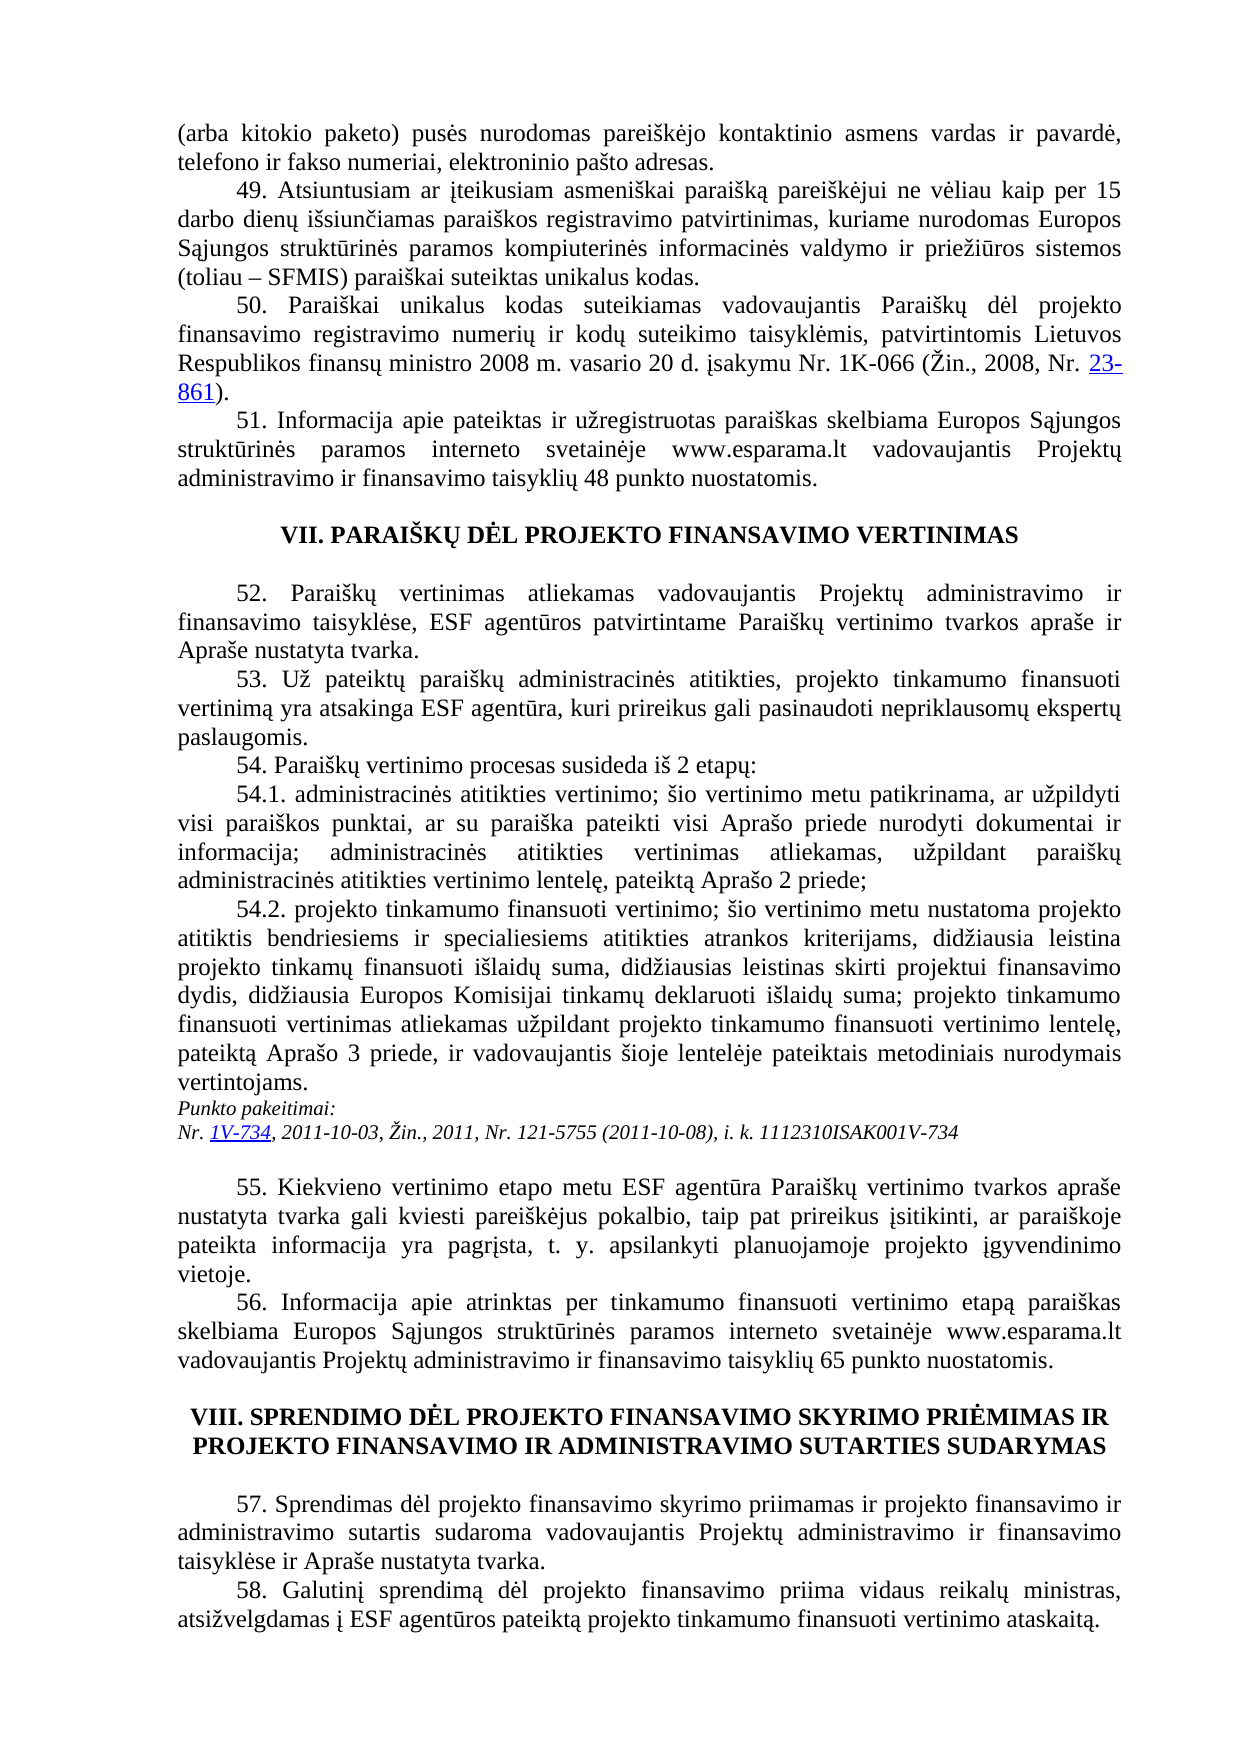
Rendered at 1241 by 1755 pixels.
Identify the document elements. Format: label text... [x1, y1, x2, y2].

text 54.1. administracinės atitikties vertinimo; šio vertinimo metu patikrinama, ar užpildyti visi paraiškos punktai, ar su paraiška pateikti visi Aprašo priede nurodyti dokumentai ir informacija; administracinės atitikties vertinimas atliekamas, užpildant paraiškų administracinės atitikties vertinimo lentelę, pateiktą Aprašo 2 priede; [177, 779, 1122, 894]
text 51. Informacija apie pateiktas ir užregistruotas paraiškas skelbiama Europos Sąjungos struktūrinės paramos interneto svetainėje www.esparama.lt vadovaujantis Projektų administravimo ir finansavimo taisyklių 48 punkto nuostatomis. [177, 406, 1122, 492]
text 52. Paraiškų vertinimas atliekamas vadovaujantis Projektų administravimo ir finansavimo taisyklėse, ESF agentūros patvirtintame Paraiškų vertinimo tvarkos apraše ir Apraše nustatyta tvarka. [177, 578, 1122, 664]
text Nr. 1V-734, 2011-10-03, Žin., 2011, Nr. 121-5755 (2011-10-08), i. k. 1112310ISAK001V-734 [177, 1120, 1122, 1144]
text VIII. SPRENDIMO DĖL PROJEKTO FINANSAVIMO SKYRIMO PRIĖMIMAS IR PROJEKTO FINANSAVIMO IR ADMINISTRAVIMO SUTARTIES SUDARYMAS [177, 1402, 1122, 1460]
text VII. PARAIŠKŲ DĖL PROJEKTO FINANSAVIMO VERTINIMAS [177, 521, 1122, 549]
text 57. Sprendimas dėl projekto finansavimo skyrimo priimamas ir projekto finansavimo ir administravimo sutartis sudaroma vadovaujantis Projektų administravimo ir finansavimo taisyklėse ir Apraše nustatyta tvarka. [177, 1489, 1122, 1575]
text 50. Paraiškai unikalus kodas suteikiamas vadovaujantis Paraiškų dėl projekto finansavimo registravimo numerių ir kodų suteikimo taisyklėmis, patvirtintomis Lietuvos Respublikos finansų ministro 2008 m. vasario 20 d. įsakymu Nr. 1K-066 (Žin., 2008, Nr. 23-861). [177, 291, 1122, 406]
text 54.2. projekto tinkamumo finansuoti vertinimo; šio vertinimo metu nustatoma projekto atitiktis bendriesiems ir specialiesiems atitikties atrankos kriterijams, didžiausia leistina projekto tinkamų finansuoti išlaidų suma, didžiausias leistinas skirti projektui finansavimo dydis, didžiausia Europos Komisijai tinkamų deklaruoti išlaidų suma; projekto tinkamumo finansuoti vertinimas atliekamas užpildant projekto tinkamumo finansuoti vertinimo lentelę, pateiktą Aprašo 3 priede, ir vadovaujantis šioje lentelėje pateiktais metodiniais nurodymais vertintojams. [177, 894, 1122, 1096]
text 55. Kiekvieno vertinimo etapo metu ESF agentūra Paraiškų vertinimo tvarkos apraše nustatyta tvarka gali kviesti pareiškėjus pokalbio, taip pat prireikus įsitikinti, ar paraiškoje pateikta informacija yra pagrįsta, t. y. apsilankyti planuojamoje projekto įgyvendinimo vietoje. [177, 1172, 1122, 1287]
text 53. Už pateiktų paraiškų administracinės atitikties, projekto tinkamumo finansuoti vertinimą yra atsakinga ESF agentūra, kuri prireikus gali pasinaudoti nepriklausomų ekspertų paslaugomis. [177, 664, 1122, 751]
text 49. Atsiuntusiam ar įteikusiam asmeniškai paraišką pareiškėjui ne vėliau kaip per 15 darbo dienų išsiunčiamas paraiškos registravimo patvirtinimas, kuriame nurodomas Europos Sąjungos struktūrinės paramos kompiuterinės informacinės valdymo ir priežiūros sistemos (toliau – SFMIS) paraiškai suteiktas unikalus kodas. [177, 176, 1122, 291]
text 54. Paraiškų vertinimo procesas susideda iš 2 etapų: [177, 751, 1122, 779]
text (arba kitokio paketo) pusės nurodomas pareiškėjo kontaktinio asmens vardas ir pavardė, telefono ir fakso numeriai, elektroninio pašto adresas. [177, 118, 1122, 176]
text 56. Informacija apie atrinktas per tinkamumo finansuoti vertinimo etapą paraiškas skelbiama Europos Sąjungos struktūrinės paramos interneto svetainėje www.esparama.lt vadovaujantis Projektų administravimo ir finansavimo taisyklių 65 punkto nuostatomis. [177, 1287, 1122, 1374]
text Punkto pakeitimai: [177, 1096, 1122, 1120]
text 58. Galutinį sprendimą dėl projekto finansavimo priima vidaus reikalų ministras, atsižvelgdamas į ESF agentūros pateiktą projekto tinkamumo finansuoti vertinimo ataskaitą. [177, 1575, 1122, 1632]
